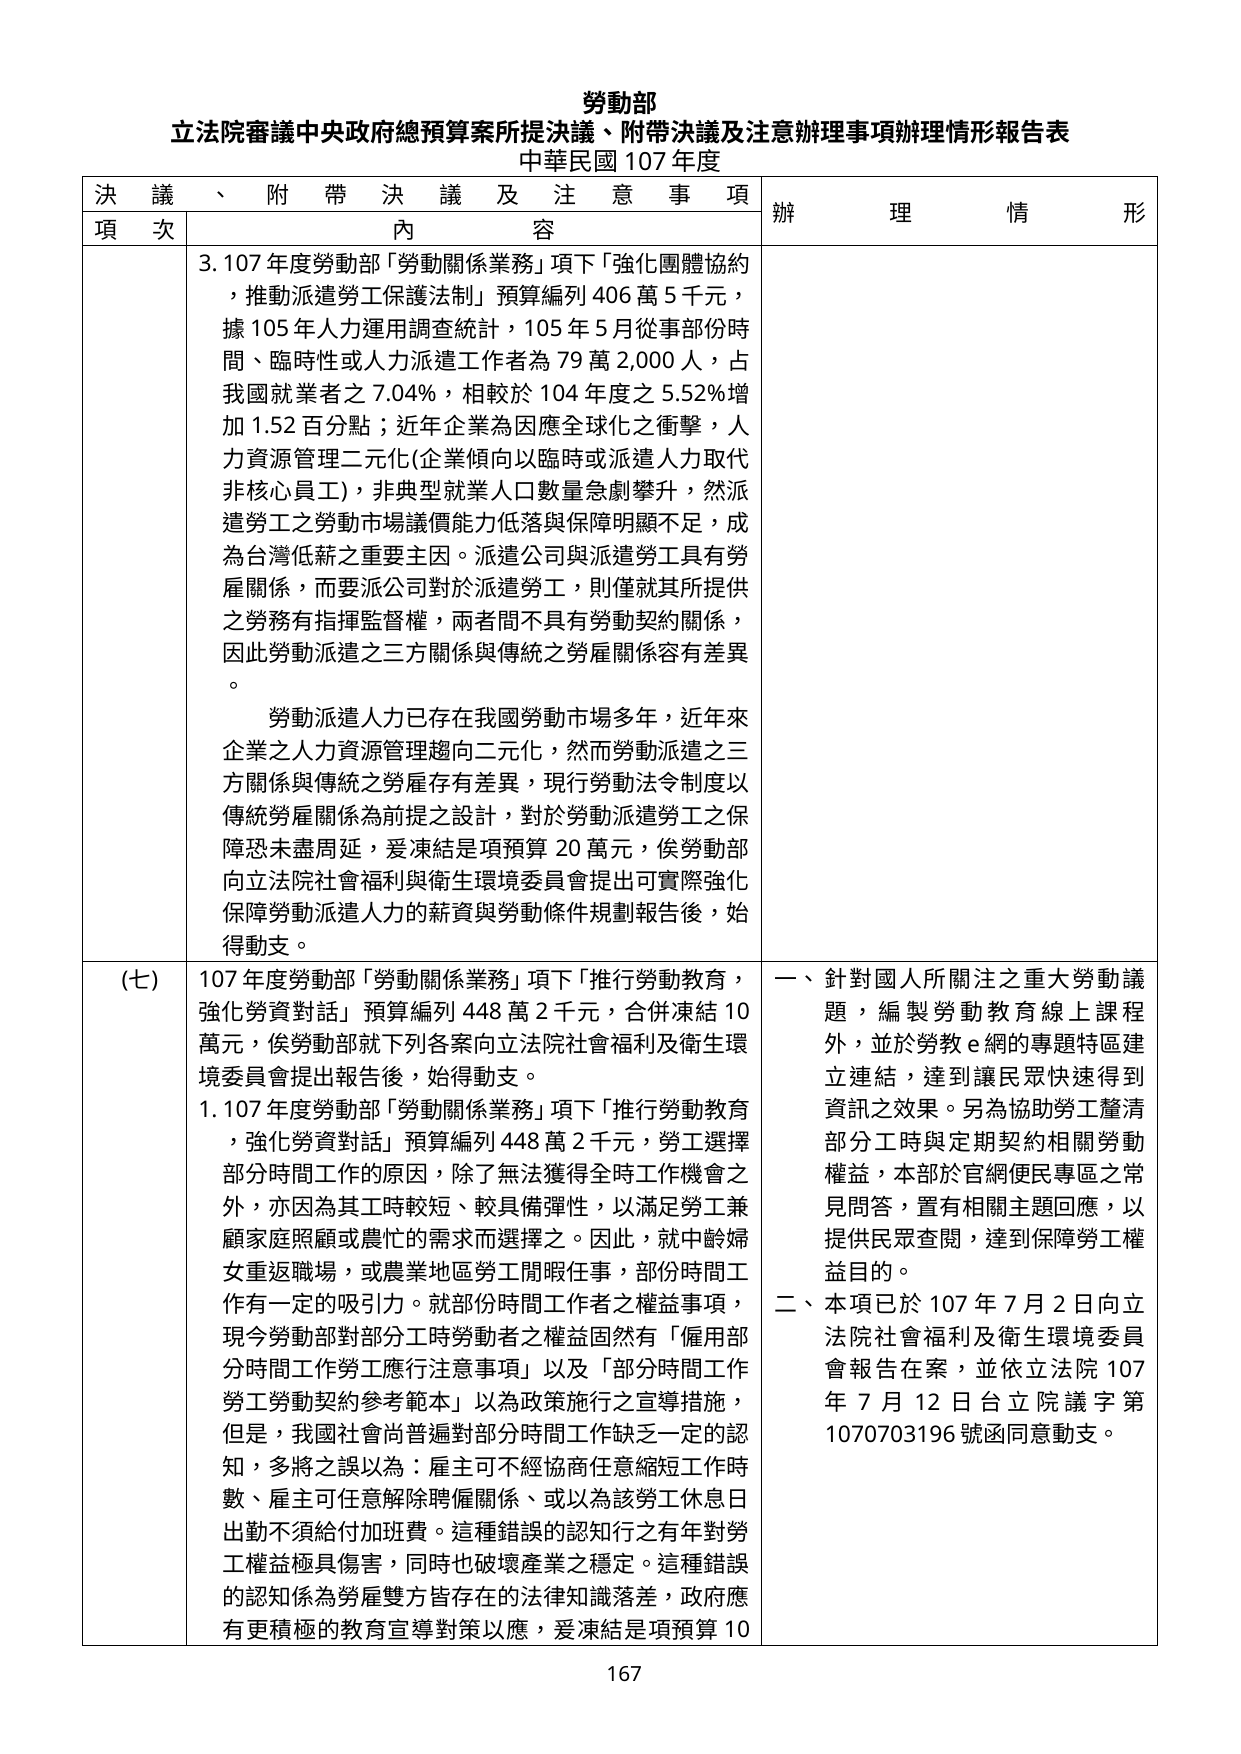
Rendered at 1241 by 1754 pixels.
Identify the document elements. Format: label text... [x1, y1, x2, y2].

table_cell [762, 246, 1157, 961]
table_cell [83, 246, 186, 961]
table_cell 針對國人所關注之重大勞動議題，編製勞動教育線上課程外，並於勞教e網的專題特區建立連結，達到讓民眾快速得到資訊之效果。另為協助勞工釐清部分工時與定期契約相關勞動權益，本部於官網便民專區之常見問答，置有相關主題回應，以提供民眾查閱，達到保障勞工權益目的。 本項已於107年7月2日向立法院社會福利及衛生環境委員會報告在案，並依立法院107年7月12日台立院議字第1070703196號函同意動支。 [762, 962, 1157, 1644]
table_cell 107年度勞動部「勞動關係業務」項下「強化團體協約，推動派遣勞工保護法制」預算編列406萬5千元，合併凍結20萬元，俟勞動部就下列各案向立法院社會福利及衛生環境委員會提出報告後，始得動支。 107年度勞動部「勞動關係業務」項下「強化團體協約，推動派遣勞工保護法制」預算編列406萬5千元，根據行政院主計處105年公布的「人力運用調查」報告，104年全台從事臨時性或派遣人力工作者已達歷年新高，達42萬餘人。相較91年全台派遣勞工人數僅約7萬6千人，成長五倍之多。派遣業者違反「勞動基準法」問題普遍且嚴重，勞動部98年「勞動派遣勞工權益專案檢查報告」指出，違反勞動基準法令之派遣業者高達近九成，包含濫用定期契約、未給加班費、勞保投保薪資低報等問題。然而，勞動部時至今日仍未就派遣勞工勞動權益之保障提出相應之政策，放任派遣業者違法，影響勞工權益，有違勞動部身為中央主管機關之職責，爰凍結是項預算20萬元，俟勞動部向立法院社會福利及衛生環境委員會提出合理解釋說明並經同意後，始得動支。 107年度勞動部「勞動關係業務」項下「強化團體協約，推動派遣勞工保護法制」預算編列406萬5千元，近年來勞工法規修法頻繁，勞資關係對立日趨嚴重，且如依照本次執政黨修法意見，團體協約重要性日益提高。為避免勞工身心健康將可能因「勞動基準法」彈性放寬受到嚴重衝擊，輔導勞資雙方簽訂團體協約應為修法通過後勞動部重要工作項目。又推動派遣勞工保護法制，多有爭議，未見具體進度，爰凍結是項預算20萬元，俟勞動部向立法院社會福利及衛生環境委員會提出增加團體協約簽訂及派遣勞工保護法制之規劃進度口頭報告後，始得動支。 107年度勞動部「勞動關係業務」項下「強化團體協約，推動派遣勞工保護法制」預算編列406萬5千元，據105年人力運用調查統計，105年5月從事部份時間、臨時性或人力派遣工作者為79萬2,000人，占我國就業者之7.04%，相較於104年度之5.52%增加1.52百分點；近年企業為因應全球化之衝擊，人力資源管理二元化(企業傾向以臨時或派遣人力取代非核心員工)，非典型就業人口數量急劇攀升，然派遣勞工之勞動市場議價能力低落與保障明顯不足，成為台灣低薪之重要主因。派遣公司與派遣勞工具有勞雇關係，而要派公司對於派遣勞工，則僅就其所提供之勞務有指揮監督權，兩者間不具有勞動契約關係，因此勞動派遣之三方關係與傳統之勞雇關係容有差異。 勞動派遣人力已存在我國勞動市場多年，近年來企業之人力資源管理趨向二元化，然而勞動派遣之三方關係與傳統之勞雇存有差異，現行勞動法令制度以傳統勞雇關係為前提之設計，對於勞動派遣勞工之保障恐未盡周延，爰凍結是項預算20萬元，俟勞動部向立法院社會福利與衛生環境委員會提出可實際強化保障勞動派遣人力的薪資與勞動條件規劃報告後，始得動支。 [187, 246, 761, 961]
table_cell 項次 [83, 212, 186, 245]
table_cell 107年度勞動部「勞動關係業務」項下「推行勞動教育，強化勞資對話」預算編列448萬2千元，合併凍結10萬元，俟勞動部就下列各案向立法院社會福利及衛生環境委員會提出報告後，始得動支。 107年度勞動部「勞動關係業務」項下「推行勞動教育，強化勞資對話」預算編列448萬2千元，勞工選擇部分時間工作的原因，除了無法獲得全時工作機會之外，亦因為其工時較短、較具備彈性，以滿足勞工兼顧家庭照顧或農忙的需求而選擇之。因此，就中齡婦女重返職場，或農業地區勞工閒暇任事，部份時間工作有一定的吸引力。就部份時間工作者之權益事項，現今勞動部對部分工時勞動者之權益固然有「僱用部分時間工作勞工應行注意事項」以及「部分時間工作勞工勞動契約參考範本」以為政策施行之宣導措施，但是，我國社會尚普遍對部分時間工作缺乏一定的認知，多將之誤以為：雇主可不經協商任意縮短工作時數、雇主可任意解除聘僱關係、或以為該勞工休息日出勤不須給付加班費。這種錯誤的認知行之有年對勞工權益極具傷害，同時也破壞產業之穩定。這種錯誤的認知係為勞雇雙方皆存在的法律知識落差，政府應有更積極的教育宣導對策以應，爰凍結是項預算10 [187, 962, 761, 1644]
table_header 辦理情形 [762, 177, 1157, 245]
table_cell 內 容 [187, 212, 761, 245]
table_cell (七) [83, 962, 186, 1644]
table_header 決議、附帶決議及注意事項 [83, 177, 761, 211]
